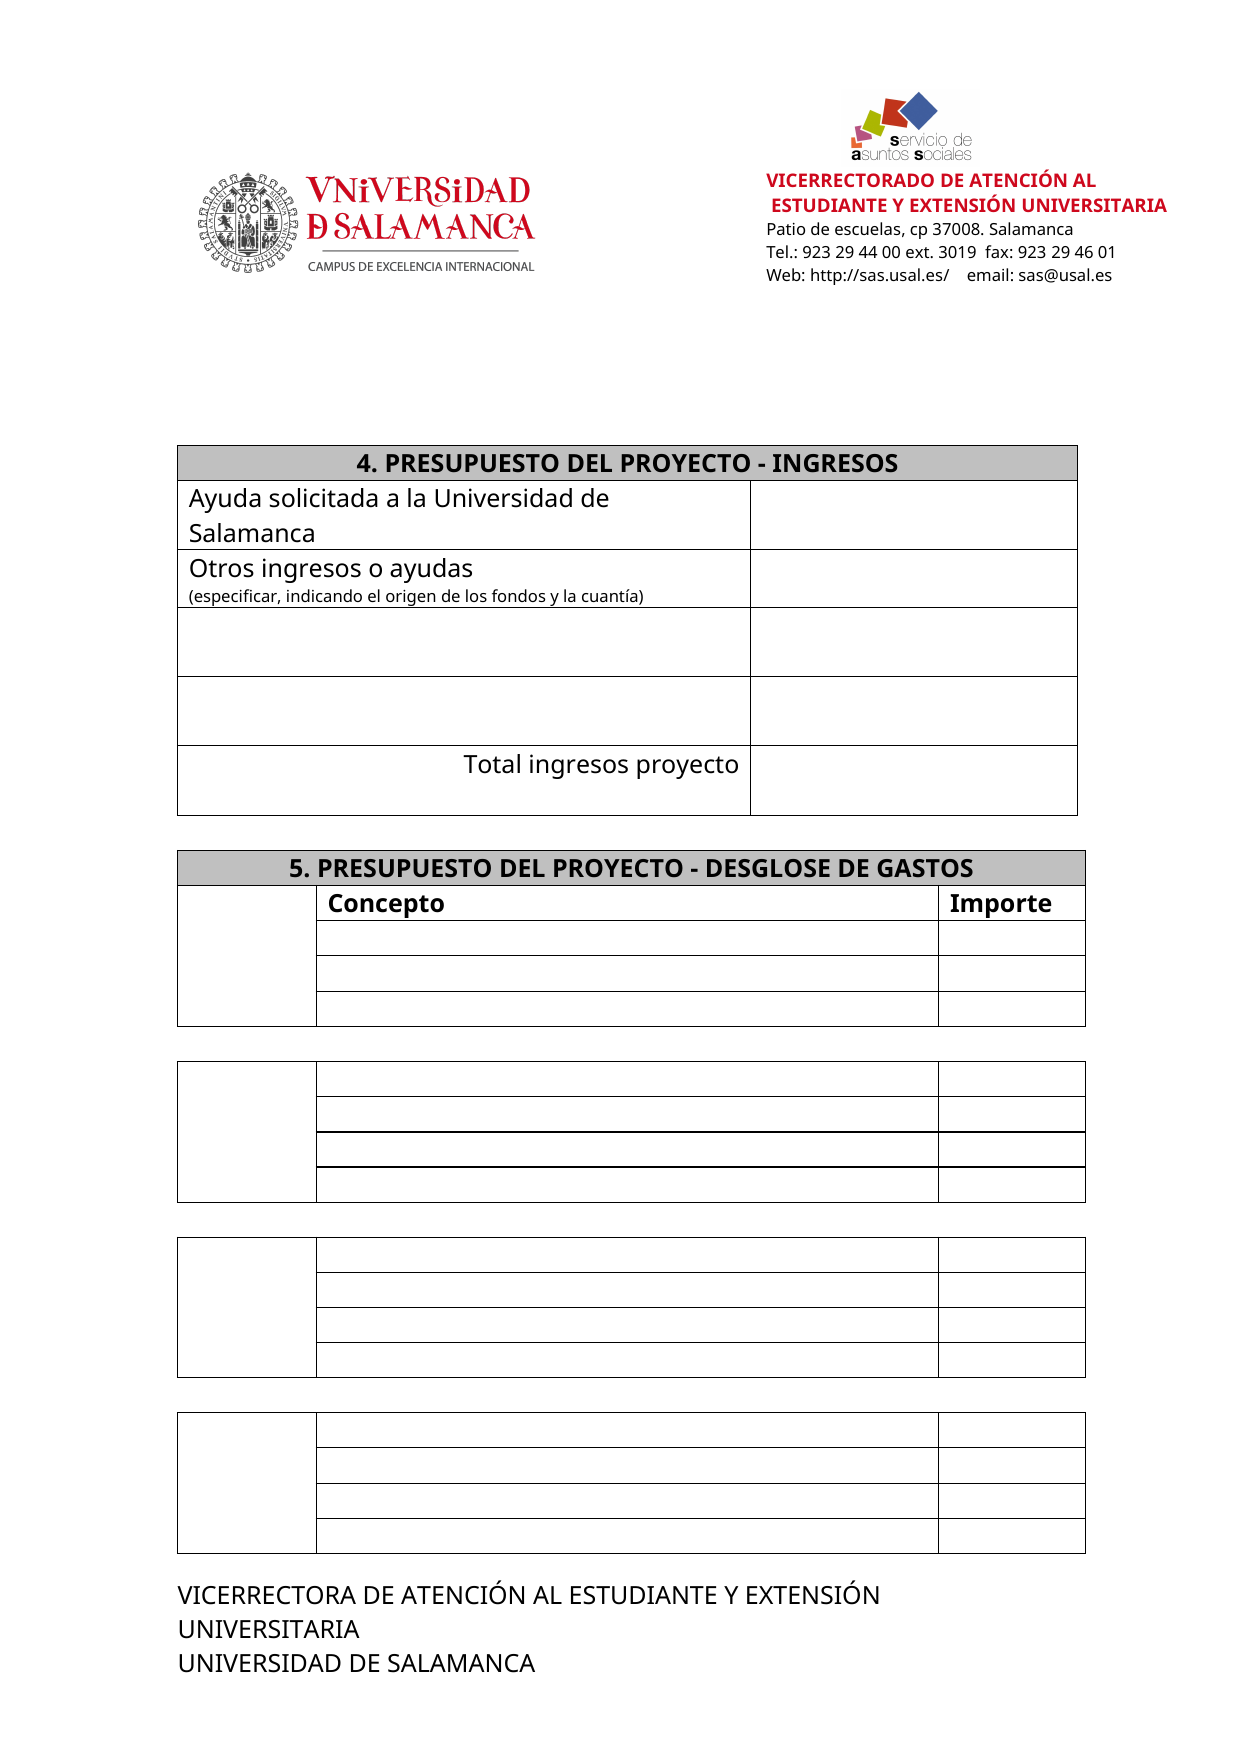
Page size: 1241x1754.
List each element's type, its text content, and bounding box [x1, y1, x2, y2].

table_cell [939, 1343, 1085, 1377]
table_cell [317, 921, 938, 955]
table_cell [317, 1448, 938, 1482]
table_cell [939, 1484, 1085, 1517]
table_cell [317, 1484, 938, 1517]
table_header [939, 1062, 1085, 1096]
table_header [317, 1413, 938, 1447]
table_cell Otros ingresos o ayudas (especificar, indicando el origen de los fondos y la cuantía) [178, 550, 750, 607]
table_cell [751, 608, 1077, 676]
table_cell [939, 956, 1085, 991]
table_cell [751, 481, 1077, 549]
table_cell [178, 608, 750, 676]
table_cell [939, 1519, 1085, 1553]
table_cell [939, 921, 1085, 955]
table_cell [317, 1133, 938, 1166]
table_header 4. PRESUPUESTO DEL PROYECTO - INGRESOS [178, 446, 1077, 480]
table_cell [751, 677, 1077, 745]
table_cell [939, 1448, 1085, 1482]
table_cell [317, 1308, 938, 1342]
table_cell [939, 1168, 1085, 1202]
table_cell [317, 1097, 938, 1131]
table_header [317, 1238, 938, 1272]
table_cell [317, 956, 938, 991]
table_cell [939, 1133, 1085, 1166]
table_header 5. PRESUPUESTO DEL PROYECTO - DESGLOSE DE GASTOS [178, 851, 1085, 885]
table_header [178, 1238, 316, 1377]
table_cell [317, 1343, 938, 1377]
table_header [317, 1062, 938, 1096]
table_header [939, 1238, 1085, 1272]
table_header [178, 1062, 316, 1202]
table_header [178, 1413, 316, 1553]
table_cell [178, 677, 750, 745]
table_cell [939, 1097, 1085, 1131]
table_cell Total ingresos proyecto [178, 746, 750, 814]
table_cell [751, 746, 1077, 814]
table_header [939, 1413, 1085, 1447]
table_cell [317, 1273, 938, 1307]
table_cell [751, 550, 1077, 607]
table_cell [939, 1273, 1085, 1307]
table_cell [939, 992, 1085, 1026]
table_cell [939, 1308, 1085, 1342]
table_cell [317, 1519, 938, 1553]
table_cell [317, 992, 938, 1026]
table_cell [317, 1168, 938, 1202]
table_cell Concepto [317, 886, 938, 920]
table_cell [178, 886, 316, 1026]
table_cell Ayuda solicitada a la Universidad de Salamanca [178, 481, 750, 549]
table_cell Importe [939, 886, 1085, 920]
